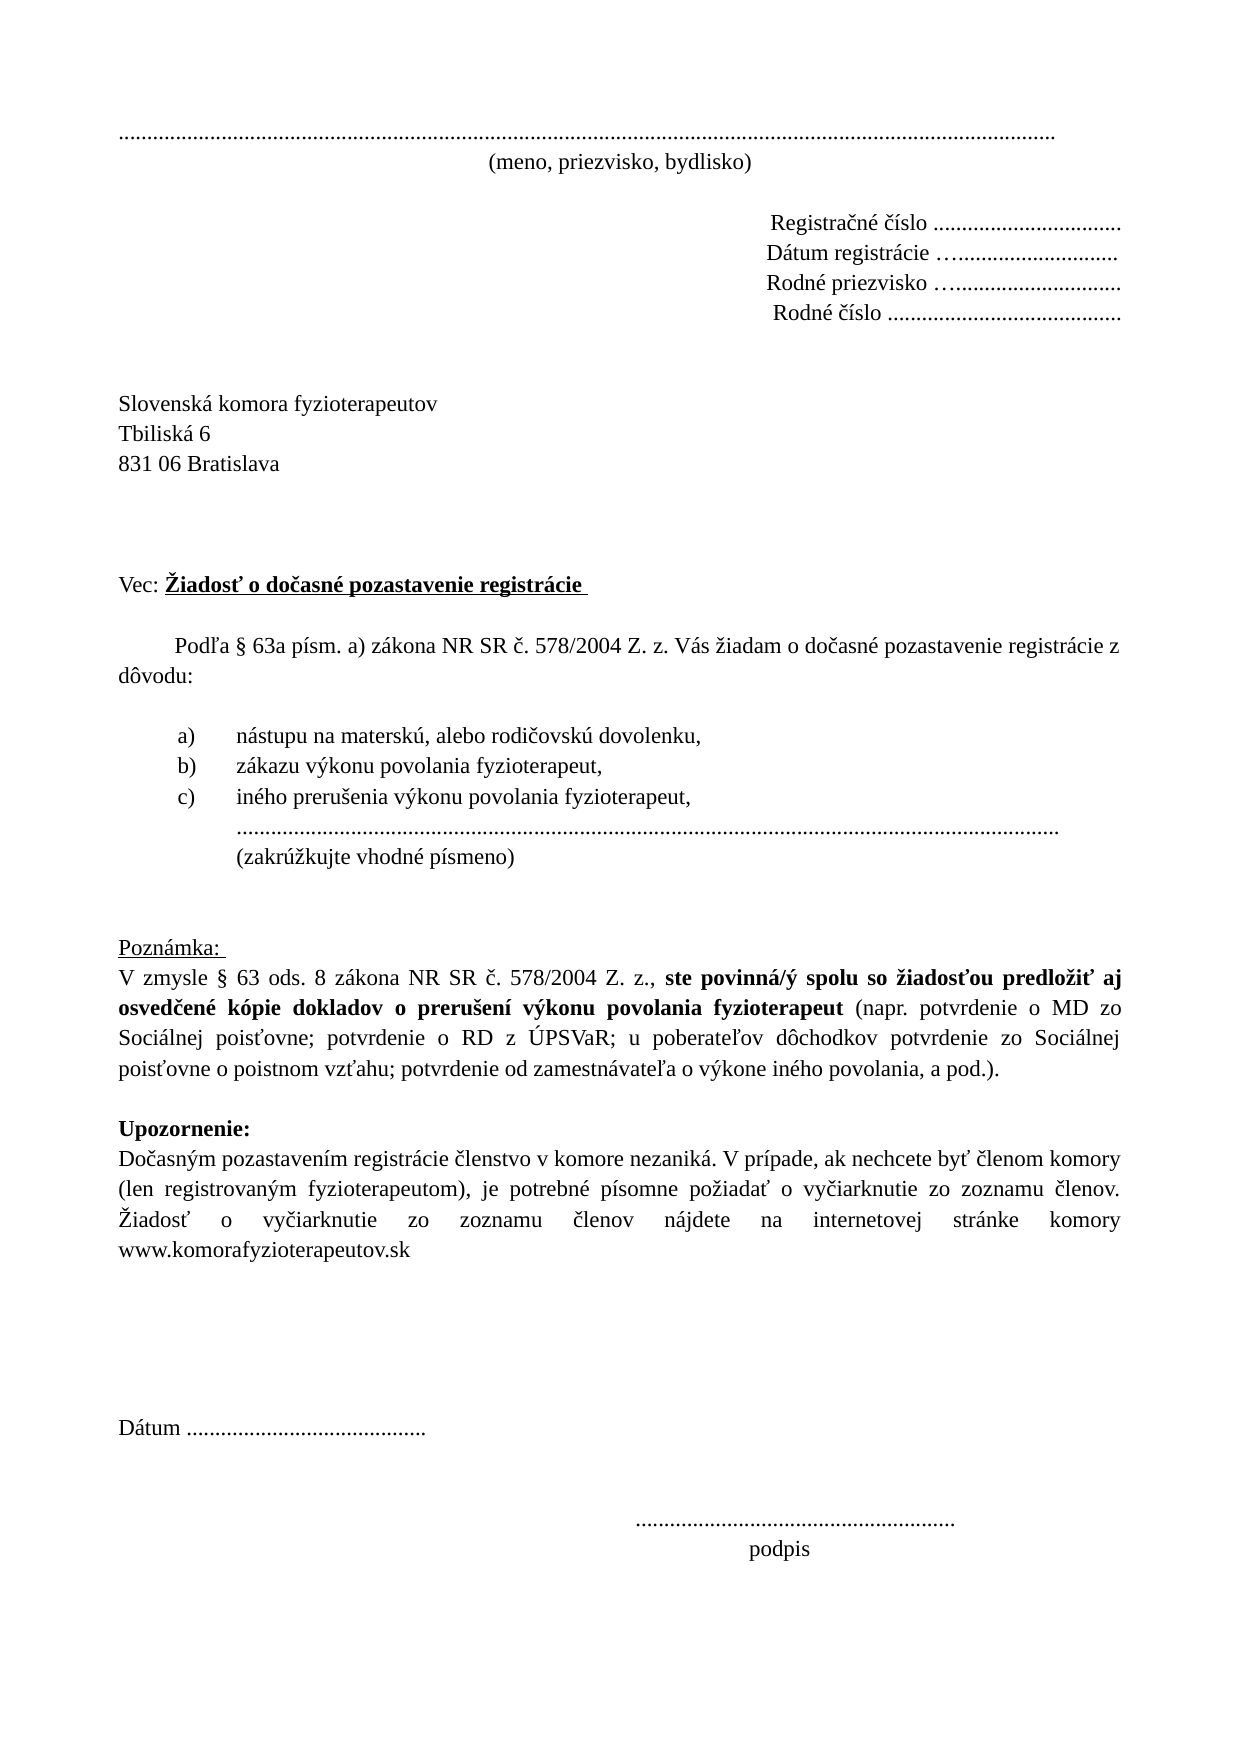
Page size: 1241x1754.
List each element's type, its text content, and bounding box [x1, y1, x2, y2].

text (meno, priezvisko, bydlisko) [118, 148, 1122, 175]
list zákazu výkonu povolania fyzioterapeut, [177, 752, 1122, 779]
text Slovenská komora fyzioterapeutov [118, 390, 1122, 416]
text Upozornenie: [118, 1115, 1122, 1141]
text Podľa § 63a písm. a) zákona NR SR č. 578/2004 Z. z. Vás žiadam o dočasné pozastavenie registrácie z dôvodu: [118, 632, 1122, 688]
list iného prerušenia výkonu povolania fyzioterapeut, [177, 783, 1122, 809]
list nástupu na materskú, alebo rodičovskú dovolenku, [177, 722, 1122, 749]
text Rodné priezvisko …............................. [118, 269, 1122, 296]
text Vec: Žiadosť o dočasné pozastavenie registrácie [118, 571, 1122, 598]
text Dočasným pozastavením registrácie členstvo v komore nezaniká. V prípade, ak nechcete byť členom komory (len registrovaným fyzioterapeutom), je potrebné písomne požiadať o vyčiarknutie zo zoznamu členov. Žiadosť o vyčiarknutie zo zoznamu členov nájdete na internetovej stránke komory www.komorafyzioterapeutov.sk [118, 1145, 1122, 1262]
text podpis [118, 1535, 1122, 1561]
text Dátum .......................................... [118, 1414, 1122, 1441]
text Rodné číslo ......................................... [118, 299, 1122, 326]
text Dátum registrácie …............................ [118, 239, 1122, 265]
text 831 06 Bratislava [118, 450, 1122, 477]
text Tbiliská 6 [118, 420, 1122, 447]
text V zmysle § 63 ods. 8 zákona NR SR č. 578/2004 Z. z., ste povinná/ý spolu so žiadosťou predložiť aj osvedčené kópie dokladov o prerušení výkonu povolania fyzioterapeut (napr. potvrdenie o MD zo Sociálnej poisťovne; potvrdenie o RD z ÚPSVaR; u poberateľov dôchodkov potvrdenie zo Sociálnej poisťovne o poistnom vzťahu; potvrdenie od zamestnávateľa o výkone iného povolania, a pod.). [118, 964, 1122, 1081]
text (zakrúžkujte vhodné písmeno) [236, 843, 1122, 869]
text .................................................................................................................................................................... [118, 118, 1122, 144]
text ........................................................ [118, 1505, 1122, 1531]
text Poznámka: [118, 934, 1122, 960]
text ................................................................................................................................................ [236, 813, 1122, 839]
text Registračné číslo ................................. [118, 209, 1122, 235]
